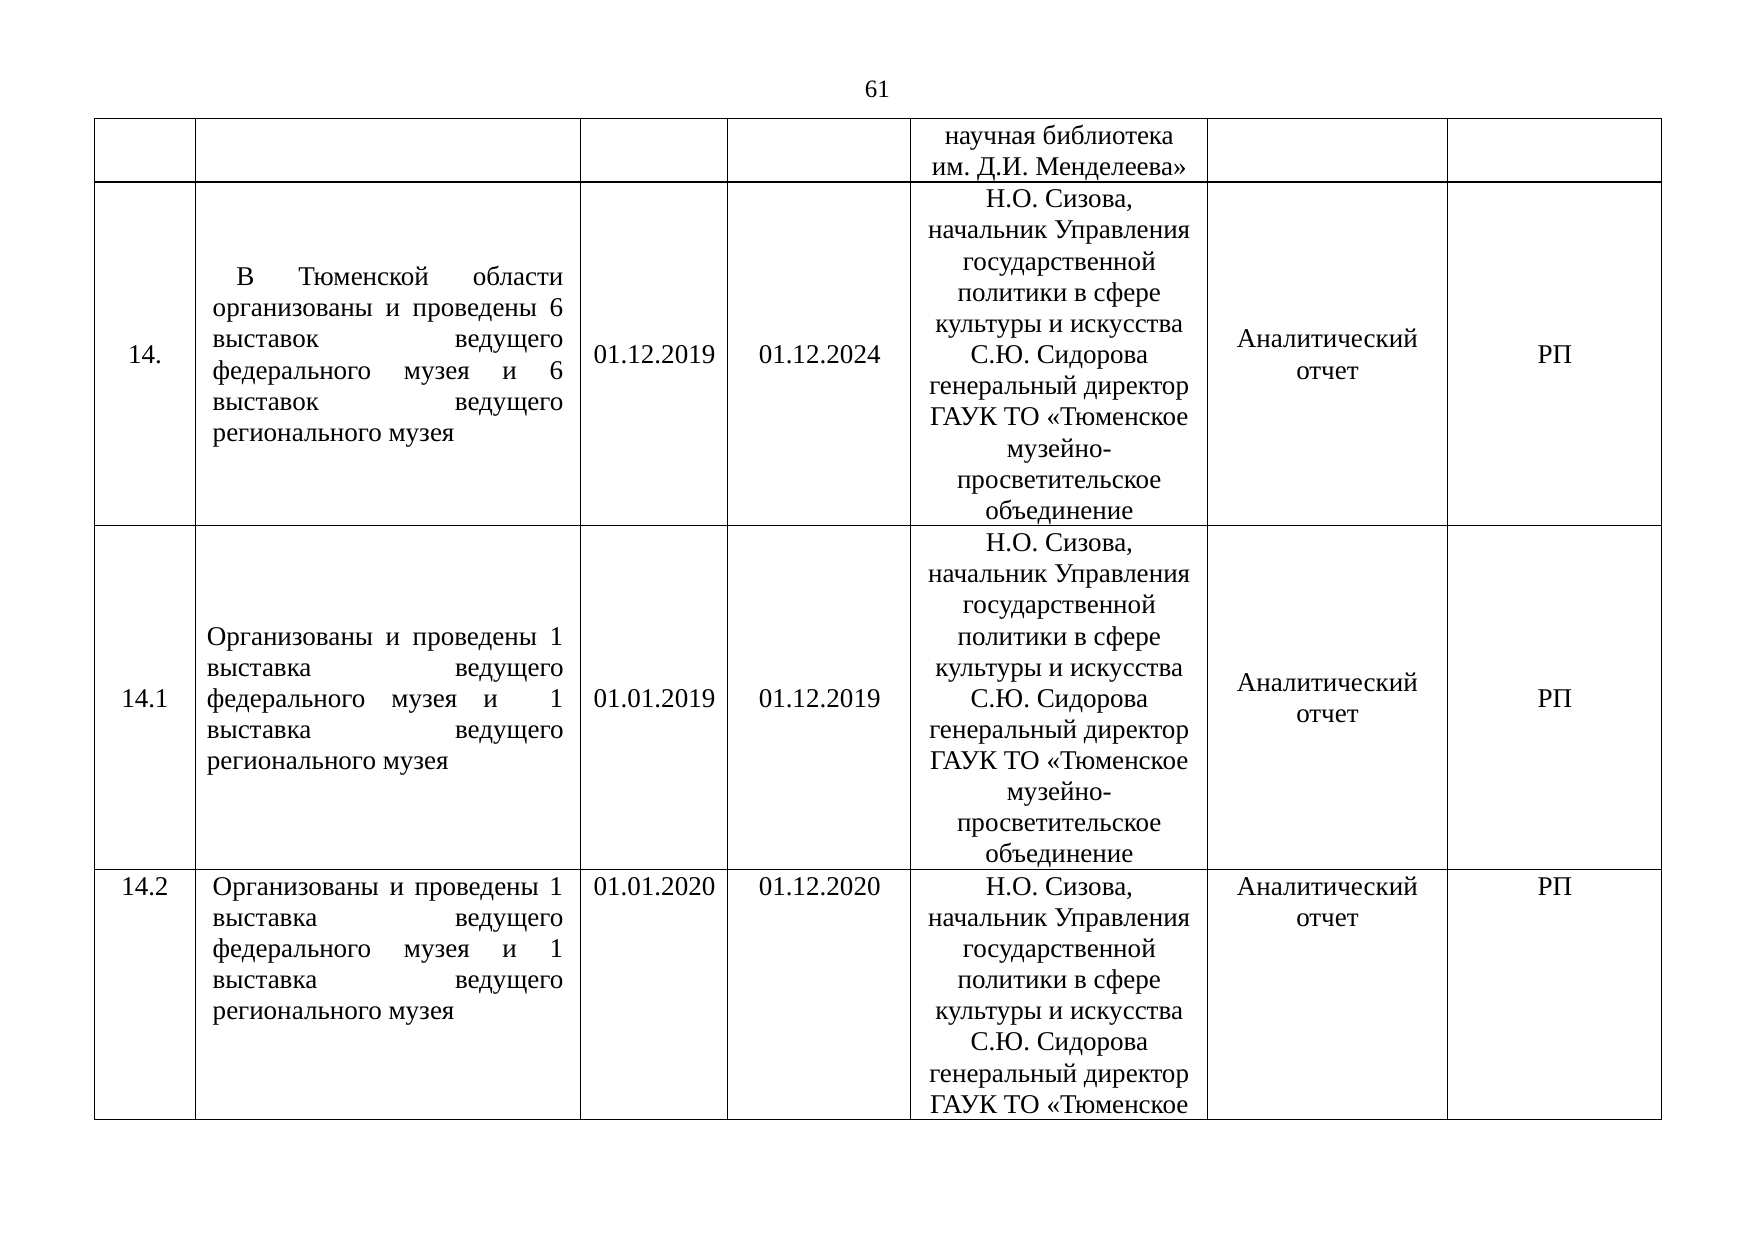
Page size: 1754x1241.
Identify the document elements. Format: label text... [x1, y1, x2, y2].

table_cell 01.12.2020 [728, 870, 910, 1119]
table_cell РП [1448, 526, 1661, 869]
table_cell научная библиотека им. Д.И. Менделеева» [911, 119, 1207, 181]
table_cell [95, 119, 195, 181]
table_cell РП [1448, 870, 1661, 1119]
table_cell [1208, 119, 1447, 181]
table_cell Организованы и проведены 1 выставка ведущего федерального музея и 1 выставка ведущего регионального музея [196, 870, 580, 1119]
table_cell Аналитический отчет [1208, 870, 1447, 1119]
table_cell РП [1448, 183, 1661, 525]
table_cell 01.12.2019 [581, 183, 727, 525]
table_cell 14. [95, 183, 195, 525]
table_cell Аналитический отчет [1208, 183, 1447, 525]
table_cell [1448, 119, 1661, 181]
table_cell 01.12.2019 [728, 526, 910, 869]
table_cell В Тюменской области организованы и проведены 6 выставок ведущего федерального музея и 6 выставок ведущего регионального музея [196, 183, 580, 525]
table_cell 01.12.2024 [728, 183, 910, 525]
table_cell Аналитический отчет [1208, 526, 1447, 869]
table_cell 01.01.2020 [581, 870, 727, 1119]
table_cell Организованы и проведены 1 выставка ведущего федерального музея и 1 выставка ведущего регионального музея [196, 526, 580, 869]
table_cell [196, 119, 580, 181]
table_cell 14.1 [95, 526, 195, 869]
table_cell 01.01.2019 [581, 526, 727, 869]
table_cell [581, 119, 727, 181]
table_cell Н.О. Сизова, начальник Управления государственной политики в сфере культуры и искусства С.Ю. Сидорова генеральный директор ГАУК ТО «Тюменское [911, 870, 1207, 1119]
table_cell 14.2 [95, 870, 195, 1119]
table_cell Н.О. Сизова, начальник Управления государственной политики в сфере культуры и искусства С.Ю. Сидорова генеральный директор ГАУК ТО «Тюменское музейно-просветительское объединение [911, 526, 1207, 869]
table_cell Н.О. Сизова, начальник Управления государственной политики в сфере культуры и искусства С.Ю. Сидорова генеральный директор ГАУК ТО «Тюменское музейно-просветительское объединение [911, 183, 1207, 525]
table_cell [728, 119, 910, 181]
